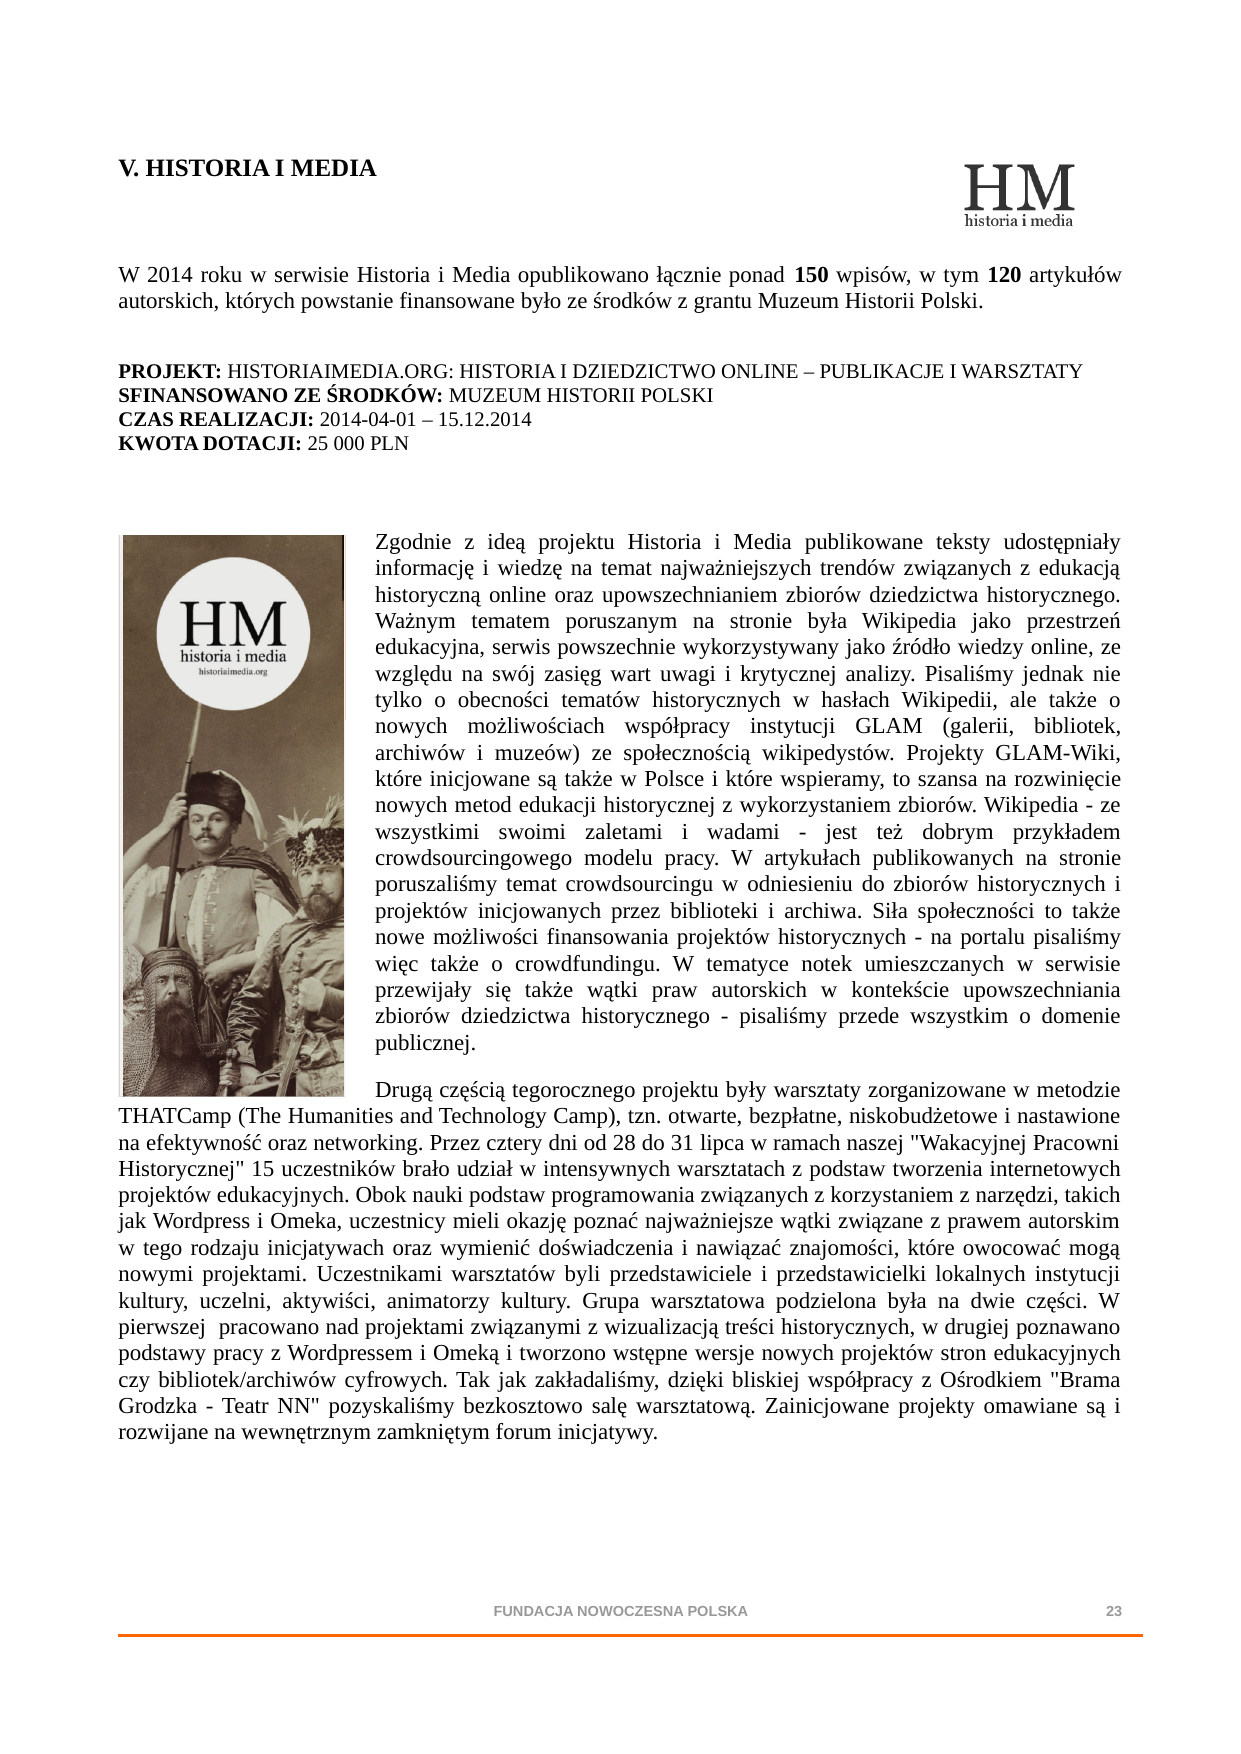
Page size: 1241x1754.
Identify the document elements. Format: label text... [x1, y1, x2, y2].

text Zgodnie z ideą projektu Historia i Media publikowane teksty udostępniały informację i wiedzę na temat najważniejszych trendów związanych z edukacją historyczną online oraz upowszechnianiem zbiorów dziedzictwa historycznego. Ważnym tematem poruszanym na stronie była Wikipedia jako przestrzeń edukacyjna, serwis powszechnie wykorzystywany jako źródło wiedzy online, ze względu na swój zasięg wart uwagi i krytycznej analizy. Pisaliśmy jednak nie tylko o obecności tematów historycznych w hasłach Wikipedii, ale także o nowych możliwościach współpracy instytucji GLAM (galerii, bibliotek, archiwów i muzeów) ze społecznością wikipedystów. Projekty GLAM-Wiki, które inicjowane są także w Polsce i które wspieramy, to szansa na rozwinięcie nowych metod edukacji historycznej z wykorzystaniem zbiorów. Wikipedia - ze wszystkimi swoimi zaletami i wadami - jest też dobrym przykładem crowdsourcingowego modelu pracy. W artykułach publikowanych na stronie poruszaliśmy temat crowdsourcingu w odniesieniu do zbiorów historycznych i projektów inicjowanych przez biblioteki i archiwa. Siła społeczności to także nowe możliwości finansowania projektów historycznych - na portalu pisaliśmy więc także o crowdfundingu. W tematyce notek umieszczanych w serwisie przewijały się także wątki praw autorskich w kontekście upowszechniania zbiorów dziedzictwa historycznego - pisaliśmy przede wszystkim o domenie publicznej. [118, 528, 1122, 1055]
text Drugą częścią tegorocznego projektu były warsztaty zorganizowane w metodzie THATCamp (The Humanities and Technology Camp), tzn. otwarte, bezpłatne, niskobudżetowe i nastawione na efektywność oraz networking. Przez cztery dni od 28 do 31 lipca w ramach naszej "Wakacyjnej Pracowni Historycznej" 15 uczestników brało udział w intensywnych warsztatach z podstaw tworzenia internetowych projektów edukacyjnych. Obok nauki podstaw programowania związanych z korzystaniem z narzędzi, takich jak Wordpress i Omeka, uczestnicy mieli okazję poznać najważniejsze wątki związane z prawem autorskim w tego rodzaju inicjatywach oraz wymienić doświadczenia i nawiązać znajomości, które owocować mogą nowymi projektami. Uczestnikami warsztatów byli przedstawiciele i przedstawicielki lokalnych instytucji kultury, uczelni, aktywiści, animatorzy kultury. Grupa warsztatowa podzielona była na dwie części. W pierwszej pracowano nad projektami związanymi z wizualizacją treści historycznych, w drugiej poznawano podstawy pracy z Wordpressem i Omeką i tworzono wstępne wersje nowych projektów stron edukacyjnych czy bibliotek/archiwów cyfrowych. Tak jak zakładaliśmy, dzięki bliskiej współpracy z Ośrodkiem "Brama Grodzka - Teatr NN" pozyskaliśmy bezkosztowo salę warsztatową. Zainicjowane projekty omawiane są i rozwijane na wewnętrznym zamkniętym forum inicjatywy. [118, 1076, 1122, 1445]
text W 2014 roku w serwisie Historia i Media opublikowano łącznie ponad 150 wpisów, w tym 120 artykułów autorskich, których powstanie finansowane było ze środków z grantu Muzeum Historii Polski. [118, 261, 1122, 314]
picture [962, 160, 1123, 228]
text KWOTA DOTACJI: 25 000 PLN [118, 431, 1122, 455]
subtitle V. HISTORIA I MEDIA [118, 153, 1122, 182]
text PROJEKT: HISTORIAIMEDIA.ORG: HISTORIA I DZIEDZICTWO ONLINE – PUBLIKACJE I WARSZTATY [118, 359, 1122, 383]
text SFINANSOWANO ZE ŚRODKÓW: MUZEUM HISTORII POLSKI [118, 383, 1122, 407]
picture [118, 535, 264, 1097]
text CZAS REALIZACJI: 2014-04-01 – 15.12.2014 [118, 407, 1122, 431]
